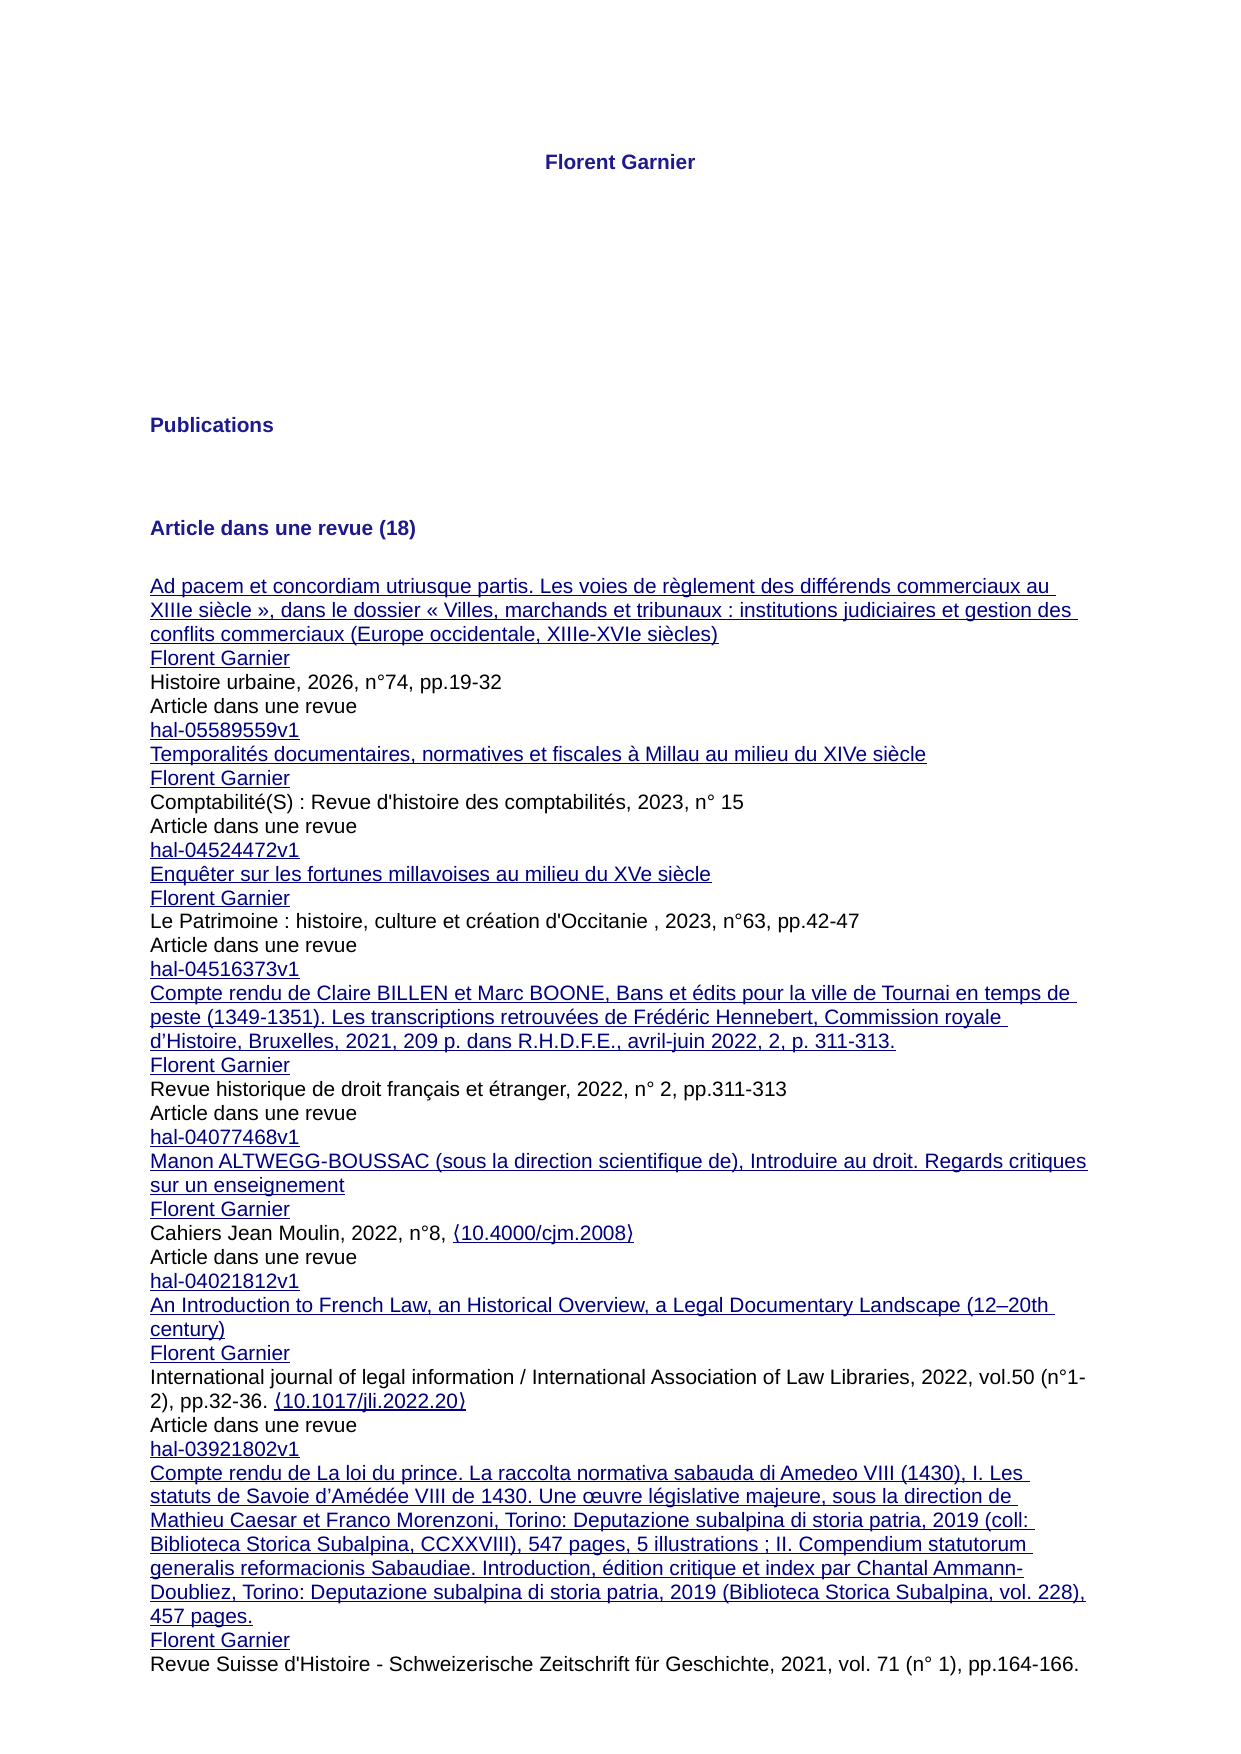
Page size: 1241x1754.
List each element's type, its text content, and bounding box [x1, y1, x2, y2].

table_cell Compte rendu de Claire BILLEN et Marc BOONE, Bans et édits pour la ville de Tournai en temps de peste (1349-1351). Les transcriptions retrouvées de Frédéric Hennebert, Commission royale d’Histoire, Bruxelles, 2021, 209 p. dans R.H.D.F.E., avril-juin 2022, 2, p. 311-313. Florent Garnier Revue historique de droit français et étranger, 2022, n° 2, pp.311-313 Article dans une revue hal-04077468v1 [150, 981, 1090, 1149]
subtitle Florent Garnier [150, 150, 1090, 174]
table_cell Enquêter sur les fortunes millavoises au milieu du XVe siècle Florent Garnier Le Patrimoine : histoire, culture et création d'Occitanie , 2023, n°63, pp.42-47 Article dans une revue hal-04516373v1 [150, 861, 1090, 981]
table_cell An Introduction to French Law, an Historical Overview, a Legal Documentary Landscape (12–20th century) Florent Garnier International journal of legal information / International Association of Law Libraries, 2022, vol.50 (n°1-2), pp.32-36. ⟨10.1017/jli.2022.20⟩ Article dans une revue hal-03921802v1 [150, 1293, 1090, 1460]
table_cell Manon ALTWEGG-BOUSSAC (sous la direction scientifique de), Introduire au droit. Regards critiques sur un enseignement Florent Garnier Cahiers Jean Moulin, 2022, n°8, ⟨10.4000/cjm.2008⟩ Article dans une revue hal-04021812v1 [150, 1149, 1090, 1293]
subtitle Publications [150, 412, 1090, 436]
table_cell Temporalités documentaires, normatives et fiscales à Millau au milieu du XIVe siècle Florent Garnier Comptabilité(S) : Revue d'histoire des comptabilités, 2023, n° 15 Article dans une revue hal-04524472v1 [150, 742, 1090, 861]
table_cell Compte rendu de La loi du prince. La raccolta normativa sabauda di Amedeo VIII (1430), I. Les statuts de Savoie d’Amédée VIII de 1430. Une œuvre législative majeure, sous la direction de Mathieu Caesar et Franco Morenzoni, Torino: Deputazione subalpina di storia patria, 2019 (coll: Biblioteca Storica Subalpina, CCXXVIII), 547 pages, 5 illustrations ; II. Compendium statutorum generalis reformacionis Sabaudiae. Introduction, édition critique et index par Chantal Ammann-Doubliez, Torino: Deputazione subalpina di storia patria, 2019 (Biblioteca Storica Subalpina, vol. 228), 457 pages. Florent Garnier Revue Suisse d'Histoire - Schweizerische Zeitschrift für Geschichte, 2021, vol. 71 (n° 1), pp.164-166. [150, 1460, 1090, 1676]
table_header Ad pacem et concordiam utriusque partis. Les voies de règlement des différends commerciaux au XIIIe siècle », dans le dossier « Villes, marchands et tribunaux : institutions judiciaires et gestion des conflits commerciaux (Europe occidentale, XIIIe-XVIe siècles) Florent Garnier Histoire urbaine, 2026, n°74, pp.19-32 Article dans une revue hal-05589559v1 [150, 574, 1090, 742]
subtitle Article dans une revue (18) [150, 516, 1090, 539]
